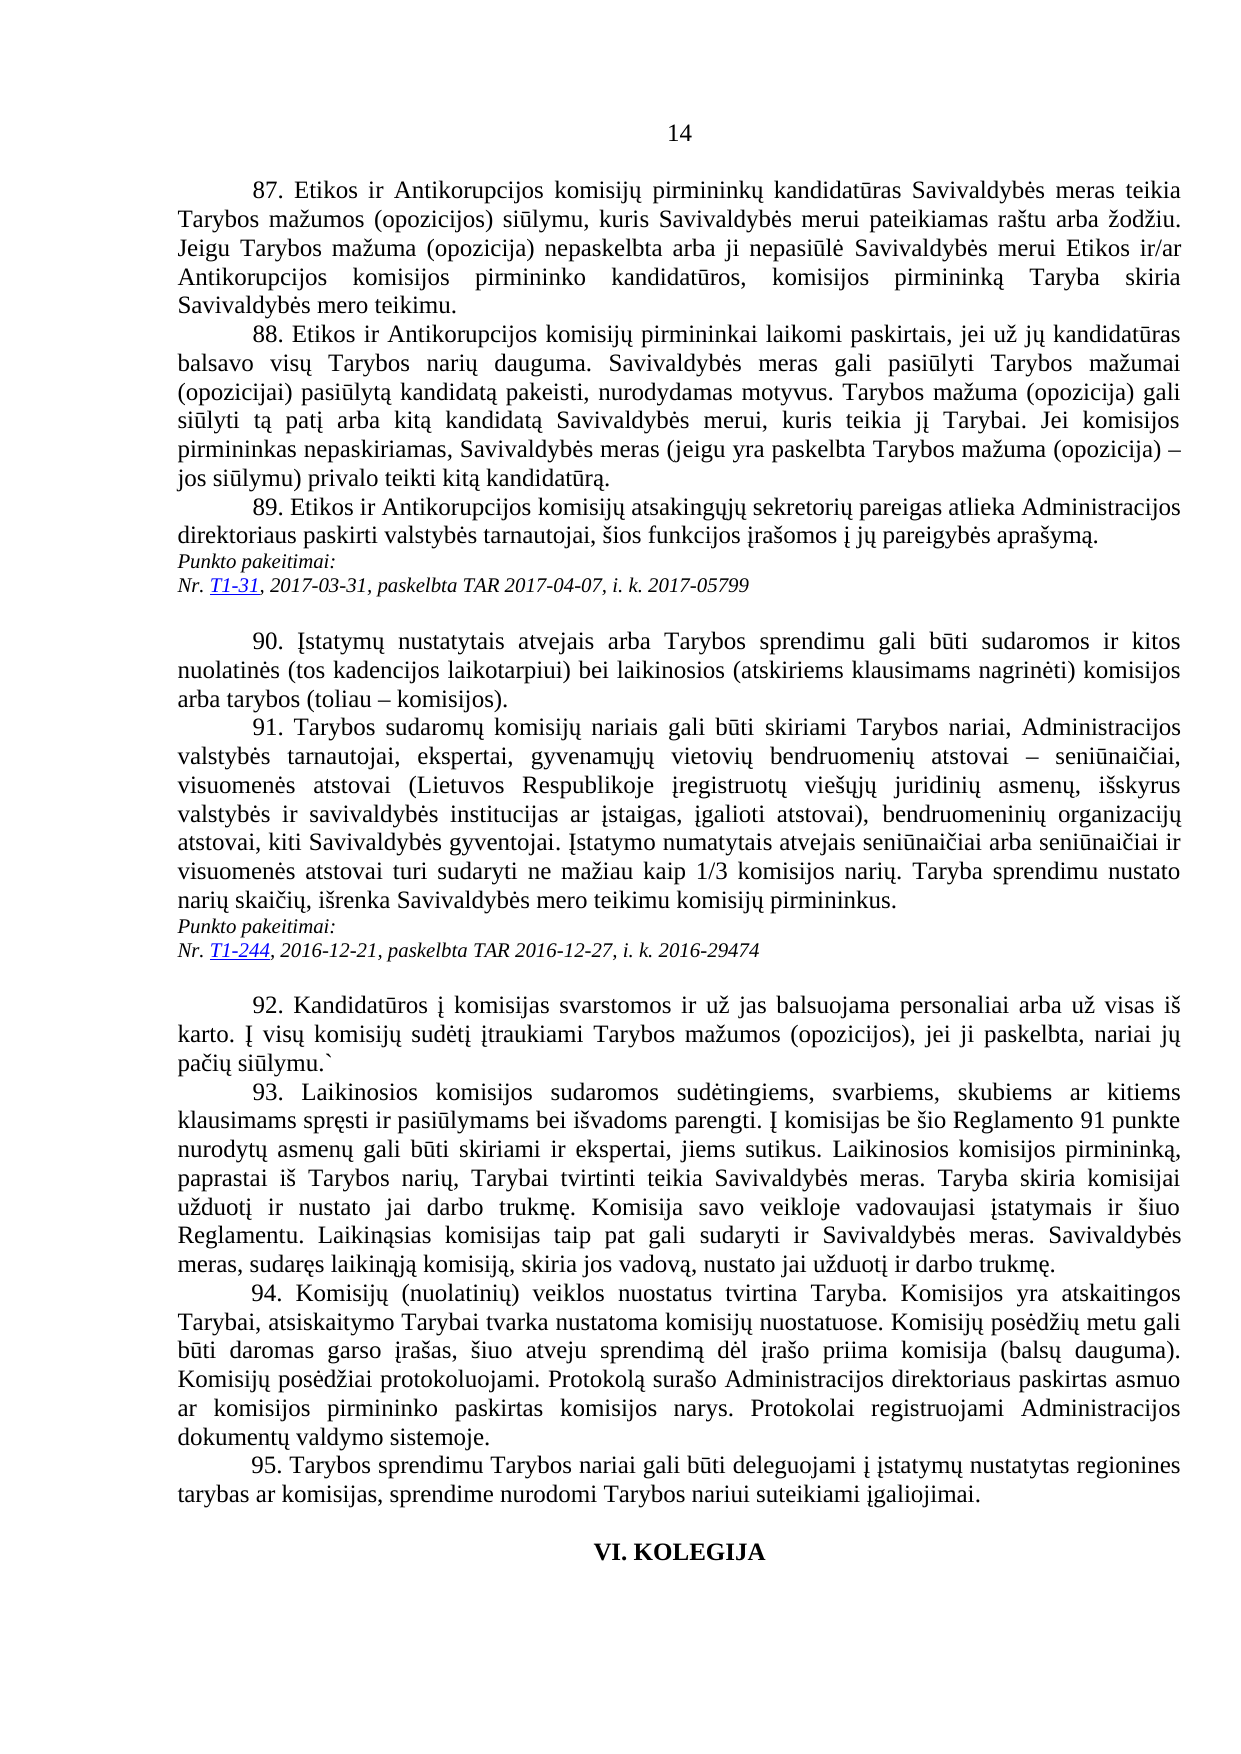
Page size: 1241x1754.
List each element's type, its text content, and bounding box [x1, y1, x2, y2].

text 94. Komisijų (nuolatinių) veiklos nuostatus tvirtina Taryba. Komisijos yra atskaitingos Tarybai, atsiskaitymo Tarybai tvarka nustatoma komisijų nuostatuose. Komisijų posėdžių metu gali būti daromas garso įrašas, šiuo atveju sprendimą dėl įrašo priima komisija (balsų dauguma). Komisijų posėdžiai protokoluojami. Protokolą surašo Administracijos direktoriaus paskirtas asmuo ar komisijos pirmininko paskirtas komisijos narys. Protokolai registruojami Administracijos dokumentų valdymo sistemoje. [177, 1278, 1181, 1451]
text 87. Etikos ir Antikorupcijos komisijų pirmininkų kandidatūras Savivaldybės meras teikia Tarybos mažumos (opozicijos) siūlymu, kuris Savivaldybės merui pateikiamas raštu arba žodžiu. Jeigu Tarybos mažuma (opozicija) nepaskelbta arba ji nepasiūlė Savivaldybės merui Etikos ir/ar Antikorupcijos komisijos pirmininko kandidatūros, komisijos pirmininką Taryba skiria Savivaldybės mero teikimu. [177, 176, 1181, 319]
text 92. Kandidatūros į komisijas svarstomos ir už jas balsuojama personaliai arba už visas iš karto. Į visų komisijų sudėtį įtraukiami Tarybos mažumos (opozicijos), jei ji paskelbta, nariai jų pačių siūlymu.` [177, 991, 1181, 1077]
text Nr. T1-31, 2017-03-31, paskelbta TAR 2017-04-07, i. k. 2017-05799 [177, 573, 1181, 597]
text 89. Etikos ir Antikorupcijos komisijų atsakingųjų sekretorių pareigas atlieka Administracijos direktoriaus paskirti valstybės tarnautojai, šios funkcijos įrašomos į jų pareigybės aprašymą. [177, 492, 1181, 549]
text 95. Tarybos sprendimu Tarybos nariai gali būti deleguojami į įstatymų nustatytas regionines tarybas ar komisijas, sprendime nurodomi Tarybos nariui suteikiami įgaliojimai. [177, 1451, 1181, 1508]
text Punkto pakeitimai: [177, 549, 1181, 573]
text VI. KOLEGIJA [177, 1537, 1181, 1566]
text 88. Etikos ir Antikorupcijos komisijų pirmininkai laikomi paskirtais, jei už jų kandidatūras balsavo visų Tarybos narių dauguma. Savivaldybės meras gali pasiūlyti Tarybos mažumai (opozicijai) pasiūlytą kandidatą pakeisti, nurodydamas motyvus. Tarybos mažuma (opozicija) gali siūlyti tą patį arba kitą kandidatą Savivaldybės merui, kuris teikia jį Tarybai. Jei komisijos pirmininkas nepaskiriamas, Savivaldybės meras (jeigu yra paskelbta Tarybos mažuma (opozicija) – jos siūlymu) privalo teikti kitą kandidatūrą. [177, 319, 1181, 492]
text 91. Tarybos sudaromų komisijų nariais gali būti skiriami Tarybos nariai, Administracijos valstybės tarnautojai, ekspertai, gyvenamųjų vietovių bendruomenių atstovai – seniūnaičiai, visuomenės atstovai (Lietuvos Respublikoje įregistruotų viešųjų juridinių asmenų, išskyrus valstybės ir savivaldybės institucijas ar įstaigas, įgalioti atstovai), bendruomeninių organizacijų atstovai, kiti Savivaldybės gyventojai. Įstatymo numatytais atvejais seniūnaičiai arba seniūnaičiai ir visuomenės atstovai turi sudaryti ne mažiau kaip 1/3 komisijos narių. Taryba sprendimu nustato narių skaičių, išrenka Savivaldybės mero teikimu komisijų pirmininkus. [177, 712, 1181, 914]
text 93. Laikinosios komisijos sudaromos sudėtingiems, svarbiems, skubiems ar kitiems klausimams spręsti ir pasiūlymams bei išvadoms parengti. Į komisijas be šio Reglamento 91 punkte nurodytų asmenų gali būti skiriami ir ekspertai, jiems sutikus. Laikinosios komisijos pirmininką, paprastai iš Tarybos narių, Tarybai tvirtinti teikia Savivaldybės meras. Taryba skiria komisijai užduotį ir nustato jai darbo trukmę. Komisija savo veikloje vadovaujasi įstatymais ir šiuo Reglamentu. Laikinąsias komisijas taip pat gali sudaryti ir Savivaldybės meras. Savivaldybės meras, sudaręs laikinąją komisiją, skiria jos vadovą, nustato jai užduotį ir darbo trukmę. [177, 1077, 1181, 1278]
text Nr. T1-244, 2016-12-21, paskelbta TAR 2016-12-27, i. k. 2016-29474 [177, 938, 1181, 962]
text Punkto pakeitimai: [177, 914, 1181, 938]
text 90. Įstatymų nustatytais atvejais arba Tarybos sprendimu gali būti sudaromos ir kitos nuolatinės (tos kadencijos laikotarpiui) bei laikinosios (atskiriems klausimams nagrinėti) komisijos arba tarybos (toliau – komisijos). [177, 626, 1181, 712]
